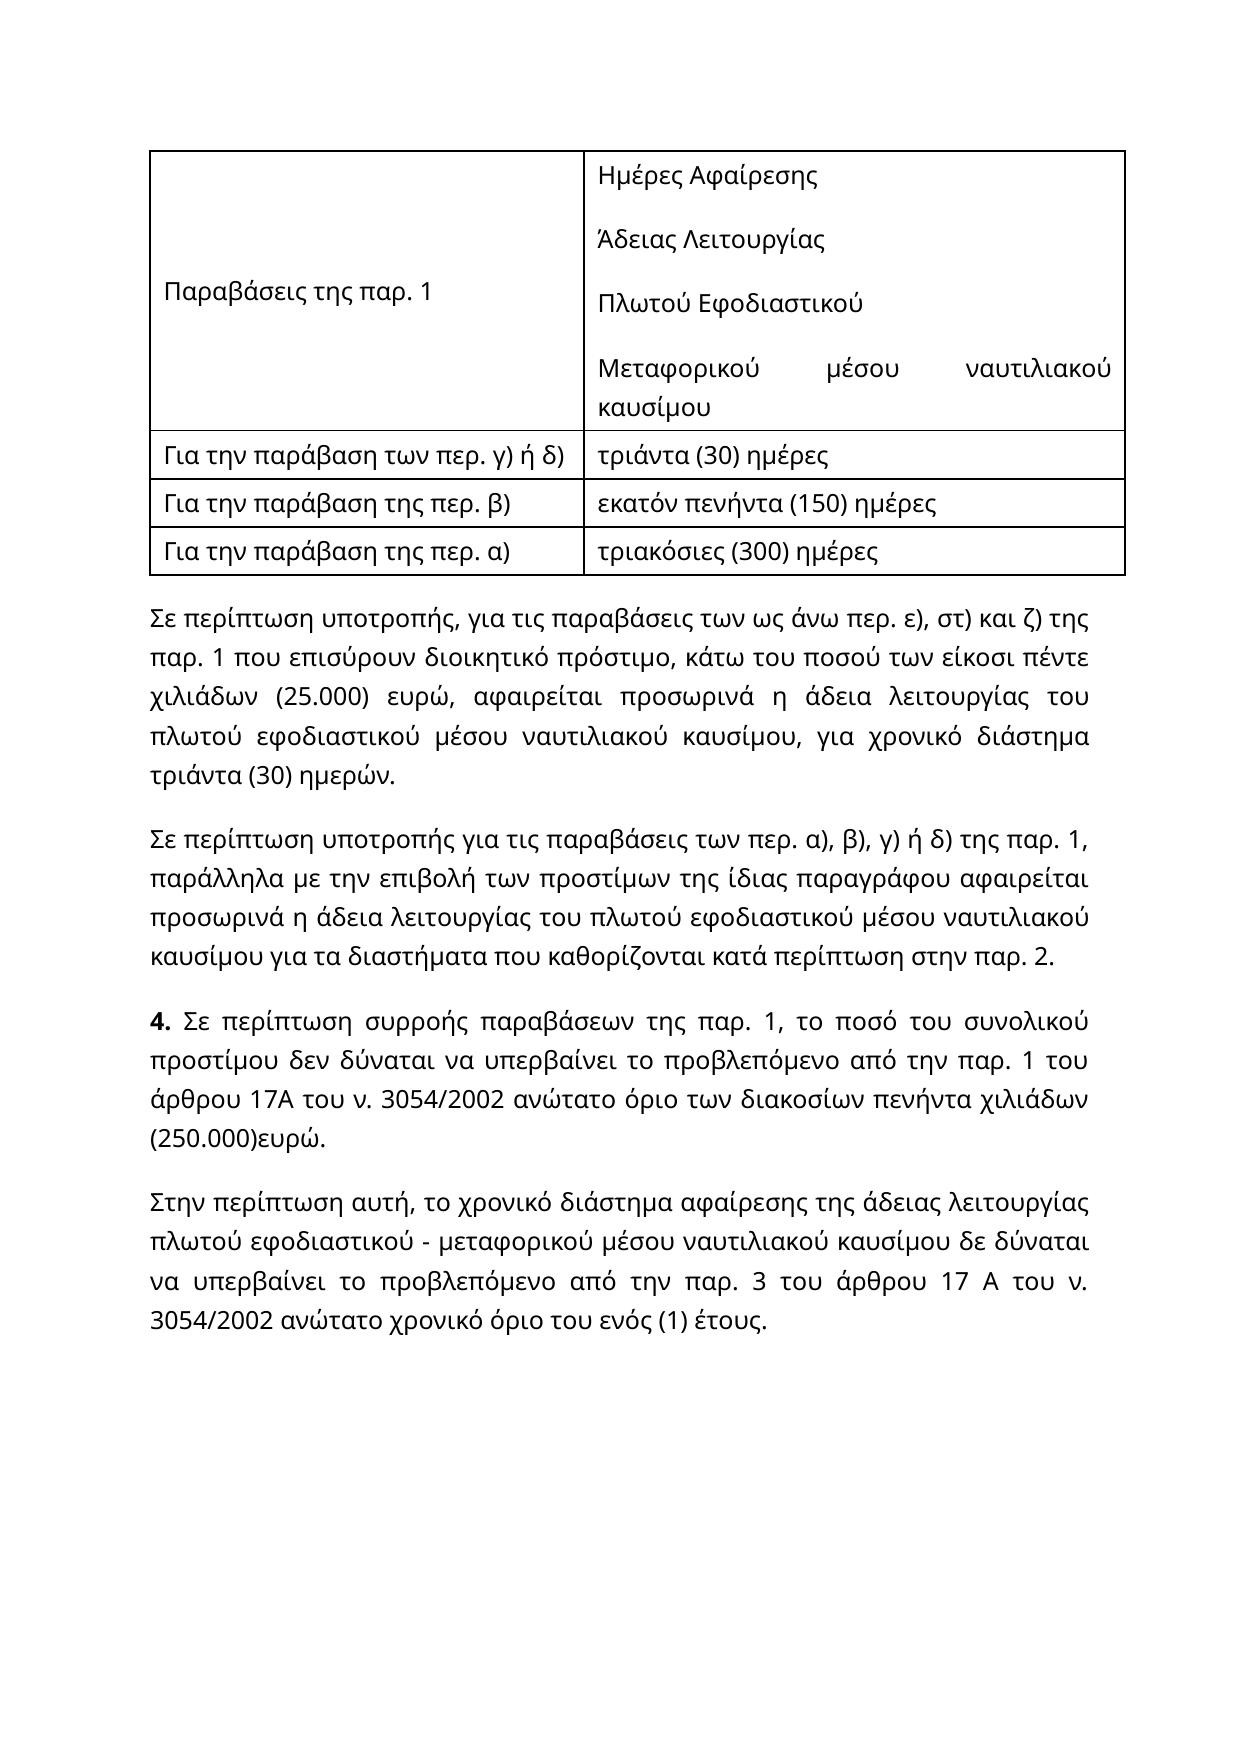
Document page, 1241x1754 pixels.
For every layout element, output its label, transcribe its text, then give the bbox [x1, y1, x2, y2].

table_cell Για την παράβαση των περ. γ) ή δ) [151, 431, 583, 478]
table_header Παραβάσεις της παρ. 1 [151, 152, 583, 430]
table_cell Για την παράβαση της περ. β) [151, 480, 583, 526]
text Σε περίπτωση υποτροπής για τις παραβάσεις των περ. α), β), γ) ή δ) της παρ. 1, παράλληλα με την επιβολή των προστίμων της ίδιας παραγράφου αφαιρείται προσωρινά η άδεια λειτουργίας του πλωτού εφοδιαστικού μέσου ναυτιλιακού καυσίμου για τα διαστήματα που καθορίζονται κατά περίπτωση στην παρ. 2. [150, 822, 1090, 973]
text Σε περίπτωση υποτροπής, για τις παραβάσεις των ως άνω περ. ε), στ) και ζ) της παρ. 1 που επισύρουν διοικητικό πρόστιμο, κάτω του ποσού των είκοσι πέντε χιλιάδων (25.000) ευρώ, αφαιρείται προσωρινά η άδεια λειτουργίας του πλωτού εφοδιαστικού μέσου ναυτιλιακού καυσίμου, για χρονικό διάστημα τριάντα (30) ημερών. [150, 601, 1090, 791]
table_cell τριακόσιες (300) ημέρες [585, 528, 1124, 574]
table_header Ημέρες Αφαίρεσης Άδειας Λειτουργίας Πλωτού Εφοδιαστικού Μεταφορικού μέσου ναυτιλιακού καυσίμου [585, 152, 1124, 430]
table_cell τριάντα (30) ημέρες [585, 431, 1124, 478]
table_cell Για την παράβαση της περ. α) [151, 528, 583, 574]
text Στην περίπτωση αυτή, το χρονικό διάστημα αφαίρεσης της άδειας λειτουργίας πλωτού εφοδιαστικού - μεταφορικού μέσου ναυτιλιακού καυσίμου δε δύναται να υπερβαίνει το προβλεπόμενο από την παρ. 3 του άρθρου 17 Α του ν. 3054/2002 ανώτατο χρονικό όριο του ενός (1) έτους. [150, 1185, 1090, 1336]
table_cell εκατόν πενήντα (150) ημέρες [585, 480, 1124, 526]
text 4. Σε περίπτωση συρροής παραβάσεων της παρ. 1, το ποσό του συνολικού προστίμου δεν δύναται να υπερβαίνει το προβλεπόμενο από την παρ. 1 του άρθρου 17Α του ν. 3054/2002 ανώτατο όριο των διακοσίων πενήντα χιλιάδων (250.000)ευρώ. [150, 1003, 1090, 1155]
